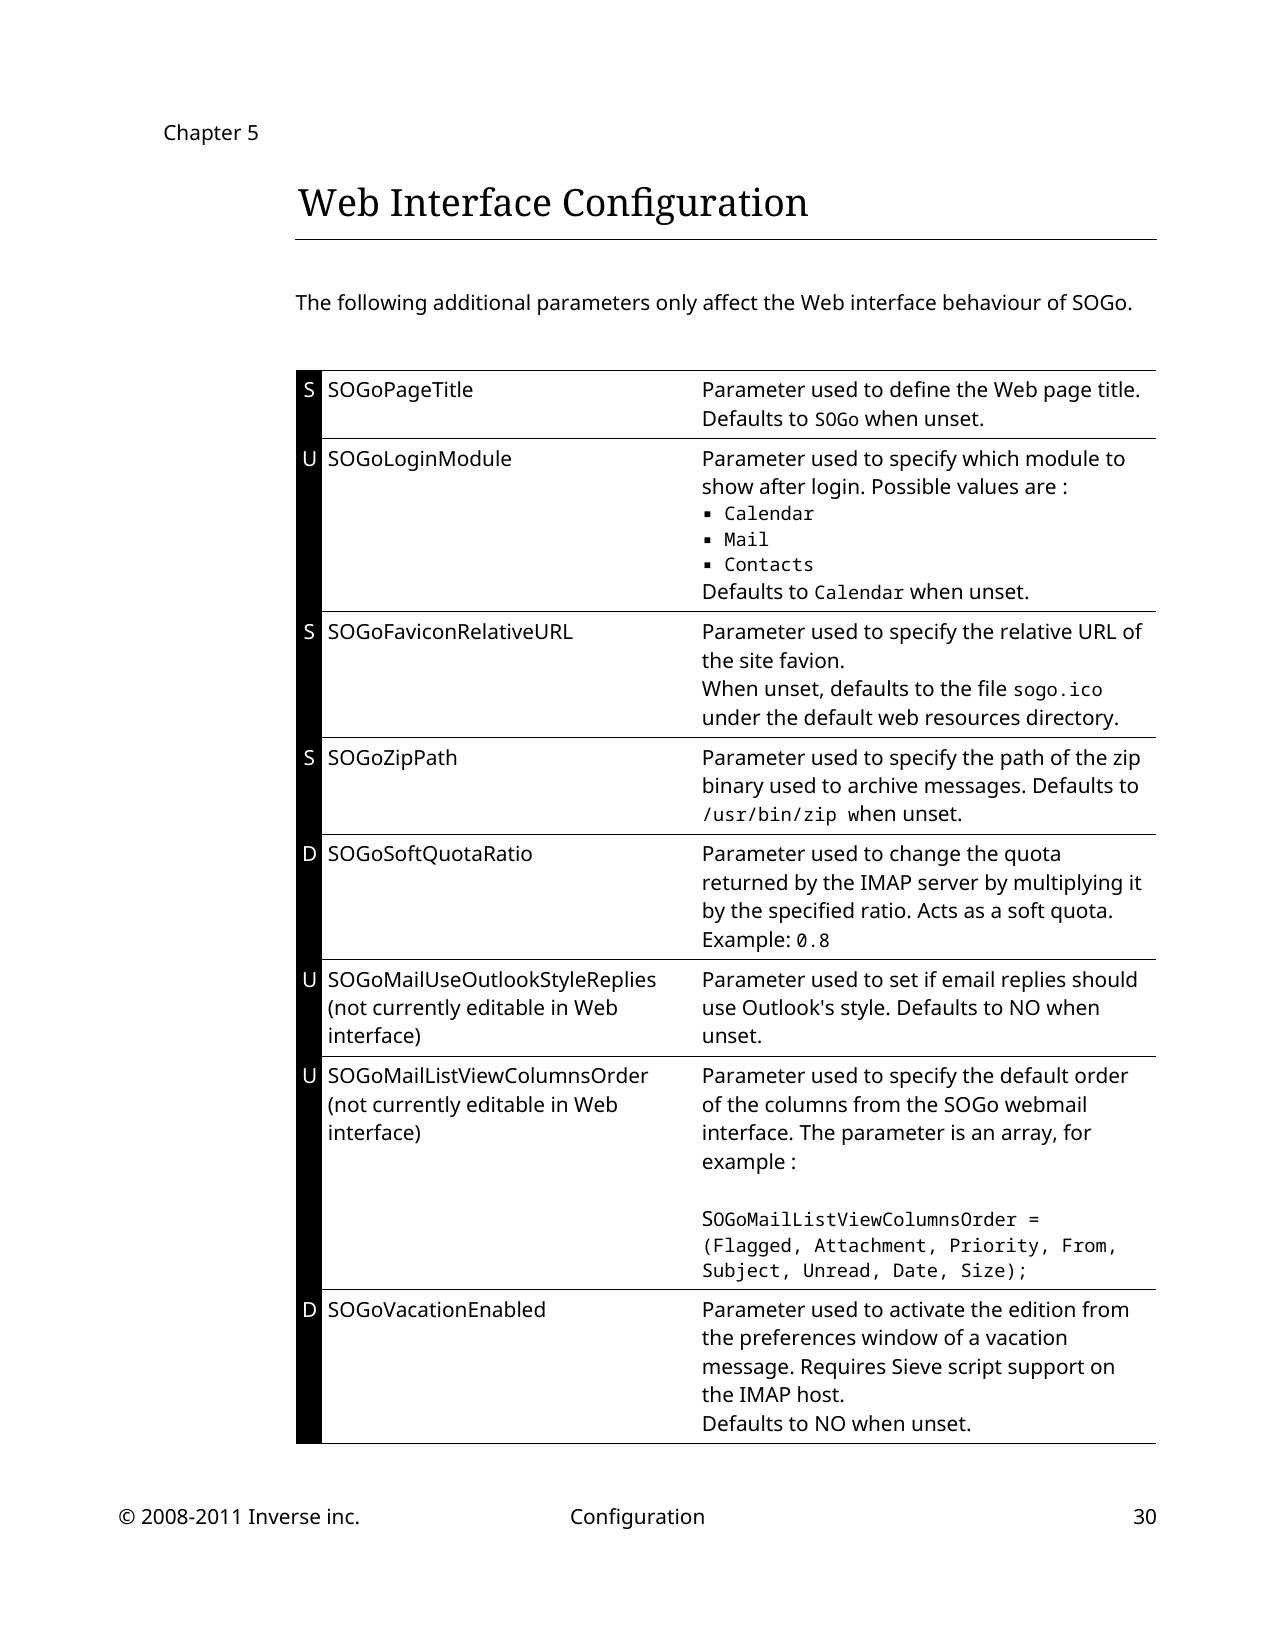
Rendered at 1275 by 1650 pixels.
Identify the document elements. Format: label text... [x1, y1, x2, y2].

table_cell S [296, 738, 322, 834]
table_cell Parameter used to set if email replies should use Outlook's style. Defaults to NO when unset. [696, 960, 1156, 1056]
text The following additional parameters only affect the Web interface behaviour of SOGo. [295, 288, 1157, 316]
table_cell D [296, 1290, 322, 1443]
subtitle Web Interface Configuration [295, 176, 1157, 239]
table_cell U [296, 960, 322, 1056]
table_header Parameter used to define the Web page title. Defaults to SOGo when unset. [696, 371, 1156, 438]
table_cell SOGoZipPath [322, 738, 696, 834]
table_cell Parameter used to activate the edition from the preferences window of a vacation message. Requires Sieve script support on the IMAP host. Defaults to NO when unset. [696, 1290, 1156, 1443]
table_cell Parameter used to change the quota returned by the IMAP server by multiplying it by the specified ratio. Acts as a soft quota. Example: 0.8 [696, 835, 1156, 959]
table_header S [296, 371, 322, 438]
table_cell SOGoMailUseOutlookStyleReplies (not currently editable in Web interface) [322, 960, 696, 1056]
table_cell D [296, 835, 322, 959]
table_cell SOGoFaviconRelativeURL [322, 612, 696, 737]
table_cell Parameter used to specify which module to show after login. Possible values are : ◾ Calendar ◾ Mail ◾ Contacts Defaults to Calendar when unset. [696, 439, 1156, 611]
table_cell U [296, 439, 322, 611]
table_cell SOGoSoftQuotaRatio [322, 835, 696, 959]
table_header SOGoPageTitle [322, 371, 696, 438]
table_cell SOGoLoginModule [322, 439, 696, 611]
table_cell Parameter used to specify the path of the zip binary used to archive messages. Defaults to /usr/bin/zip when unset. [696, 738, 1156, 834]
table_cell SOGoMailListViewColumnsOrder (not currently editable in Web interface) [322, 1057, 696, 1289]
table_cell Parameter used to specify the relative URL of the site favion. When unset, defaults to the file sogo.ico under the default web resources directory. [696, 612, 1156, 737]
table_cell U [296, 1057, 322, 1289]
table_cell Parameter used to specify the default order of the columns from the SOGo webmail interface. The parameter is an array, for example : SOGoMailListViewColumnsOrder = (Flagged, Attachment, Priority, From, Subject, Unread, Date, Size); [696, 1057, 1156, 1289]
table_cell S [296, 612, 322, 737]
table_cell SOGoVacationEnabled [322, 1290, 696, 1443]
